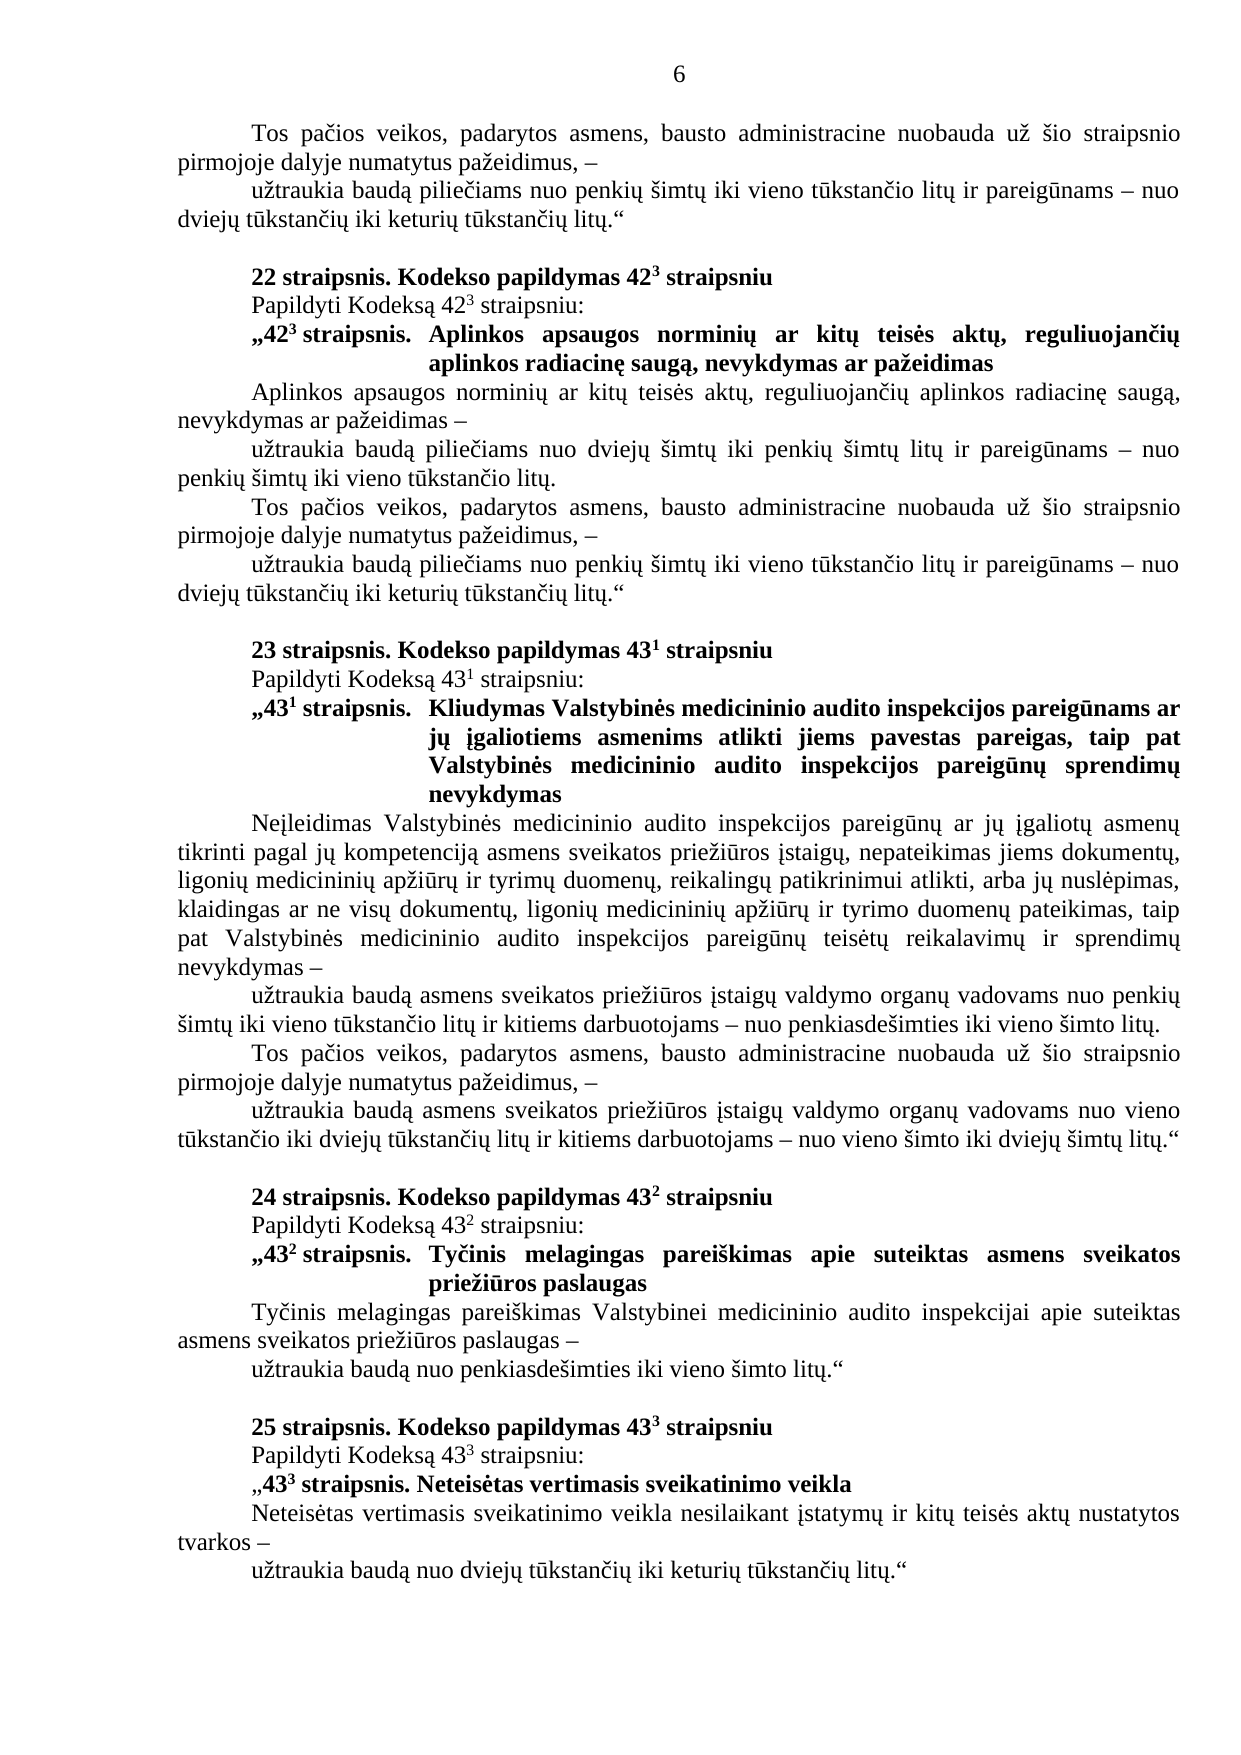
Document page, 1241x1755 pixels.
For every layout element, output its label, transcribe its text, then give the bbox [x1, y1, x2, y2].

text Papildyti Kodeksą 423 straipsniu: [177, 291, 1181, 319]
text Papildyti Kodeksą 432 straipsniu: [177, 1211, 1181, 1239]
text 23 straipsnis. Kodekso papildymas 431 straipsniu [177, 636, 1181, 664]
text užtraukia baudą asmens sveikatos priežiūros įstaigų valdymo organų vadovams nuo vieno tūkstančio iki dviejų tūkstančių litų ir kitiems darbuotojams – nuo vieno šimto iki dviejų šimtų litų.“ [177, 1096, 1181, 1153]
text Tos pačios veikos, padarytos asmens, bausto administracine nuobauda už šio straipsnio pirmojoje dalyje numatytus pažeidimus, – [177, 492, 1181, 549]
text užtraukia baudą piliečiams nuo penkių šimtų iki vieno tūkstančio litų ir pareigūnams – nuo dviejų tūkstančių iki keturių tūkstančių litų.“ [177, 549, 1181, 607]
text užtraukia baudą nuo dviejų tūkstančių iki keturių tūkstančių litų.“ [177, 1556, 1181, 1584]
text „423 straipsnis. Aplinkos apsaugos norminių ar kitų teisės aktų, reguliuojančių aplinkos radiacinę saugą, nevykdymas ar pažeidimas [251, 319, 1181, 377]
text Papildyti Kodeksą 431 straipsniu: [177, 664, 1181, 693]
text „433 straipsnis. Neteisėtas vertimasis sveikatinimo veikla [177, 1469, 1181, 1498]
text 22 straipsnis. Kodekso papildymas 423 straipsniu [177, 262, 1181, 291]
text Neįleidimas Valstybinės medicininio audito inspekcijos pareigūnų ar jų įgaliotų asmenų tikrinti pagal jų kompetenciją asmens sveikatos priežiūros įstaigų, nepateikimas jiems dokumentų, ligonių medicininių apžiūrų ir tyrimų duomenų, reikalingų patikrinimui atlikti, arba jų nuslėpimas, klaidingas ar ne visų dokumentų, ligonių medicininių apžiūrų ir tyrimo duomenų pateikimas, taip pat Valstybinės medicininio audito inspekcijos pareigūnų teisėtų reikalavimų ir sprendimų nevykdymas – [177, 808, 1181, 981]
text užtraukia baudą asmens sveikatos priežiūros įstaigų valdymo organų vadovams nuo penkių šimtų iki vieno tūkstančio litų ir kitiems darbuotojams – nuo penkiasdešimties iki vieno šimto litų. [177, 981, 1181, 1038]
text Tyčinis melagingas pareiškimas Valstybinei medicininio audito inspekcijai apie suteiktas asmens sveikatos priežiūros paslaugas – [177, 1297, 1181, 1354]
text Papildyti Kodeksą 433 straipsniu: [177, 1441, 1181, 1469]
text „431 straipsnis. Kliudymas Valstybinės medicininio audito inspekcijos pareigūnams ar jų įgaliotiems asmenims atlikti jiems pavestas pareigas, taip pat Valstybinės medicininio audito inspekcijos pareigūnų sprendimų nevykdymas [251, 693, 1181, 808]
text Tos pačios veikos, padarytos asmens, bausto administracine nuobauda už šio straipsnio pirmojoje dalyje numatytus pažeidimus, – [177, 1038, 1181, 1096]
text 25 straipsnis. Kodekso papildymas 433 straipsniu [177, 1412, 1181, 1441]
text užtraukia baudą piliečiams nuo penkių šimtų iki vieno tūkstančio litų ir pareigūnams – nuo dviejų tūkstančių iki keturių tūkstančių litų.“ [177, 176, 1181, 233]
text užtraukia baudą piliečiams nuo dviejų šimtų iki penkių šimtų litų ir pareigūnams – nuo penkių šimtų iki vieno tūkstančio litų. [177, 434, 1181, 492]
text Neteisėtas vertimasis sveikatinimo veikla nesilaikant įstatymų ir kitų teisės aktų nustatytos tvarkos – [177, 1498, 1181, 1556]
text „432 straipsnis. Tyčinis melagingas pareiškimas apie suteiktas asmens sveikatos priežiūros paslaugas [251, 1239, 1181, 1297]
text Aplinkos apsaugos norminių ar kitų teisės aktų, reguliuojančių aplinkos radiacinę saugą, nevykdymas ar pažeidimas – [177, 377, 1181, 434]
text 24 straipsnis. Kodekso papildymas 432 straipsniu [177, 1182, 1181, 1211]
text Tos pačios veikos, padarytos asmens, bausto administracine nuobauda už šio straipsnio pirmojoje dalyje numatytus pažeidimus, – [177, 118, 1181, 176]
text užtraukia baudą nuo penkiasdešimties iki vieno šimto litų.“ [177, 1354, 1181, 1383]
